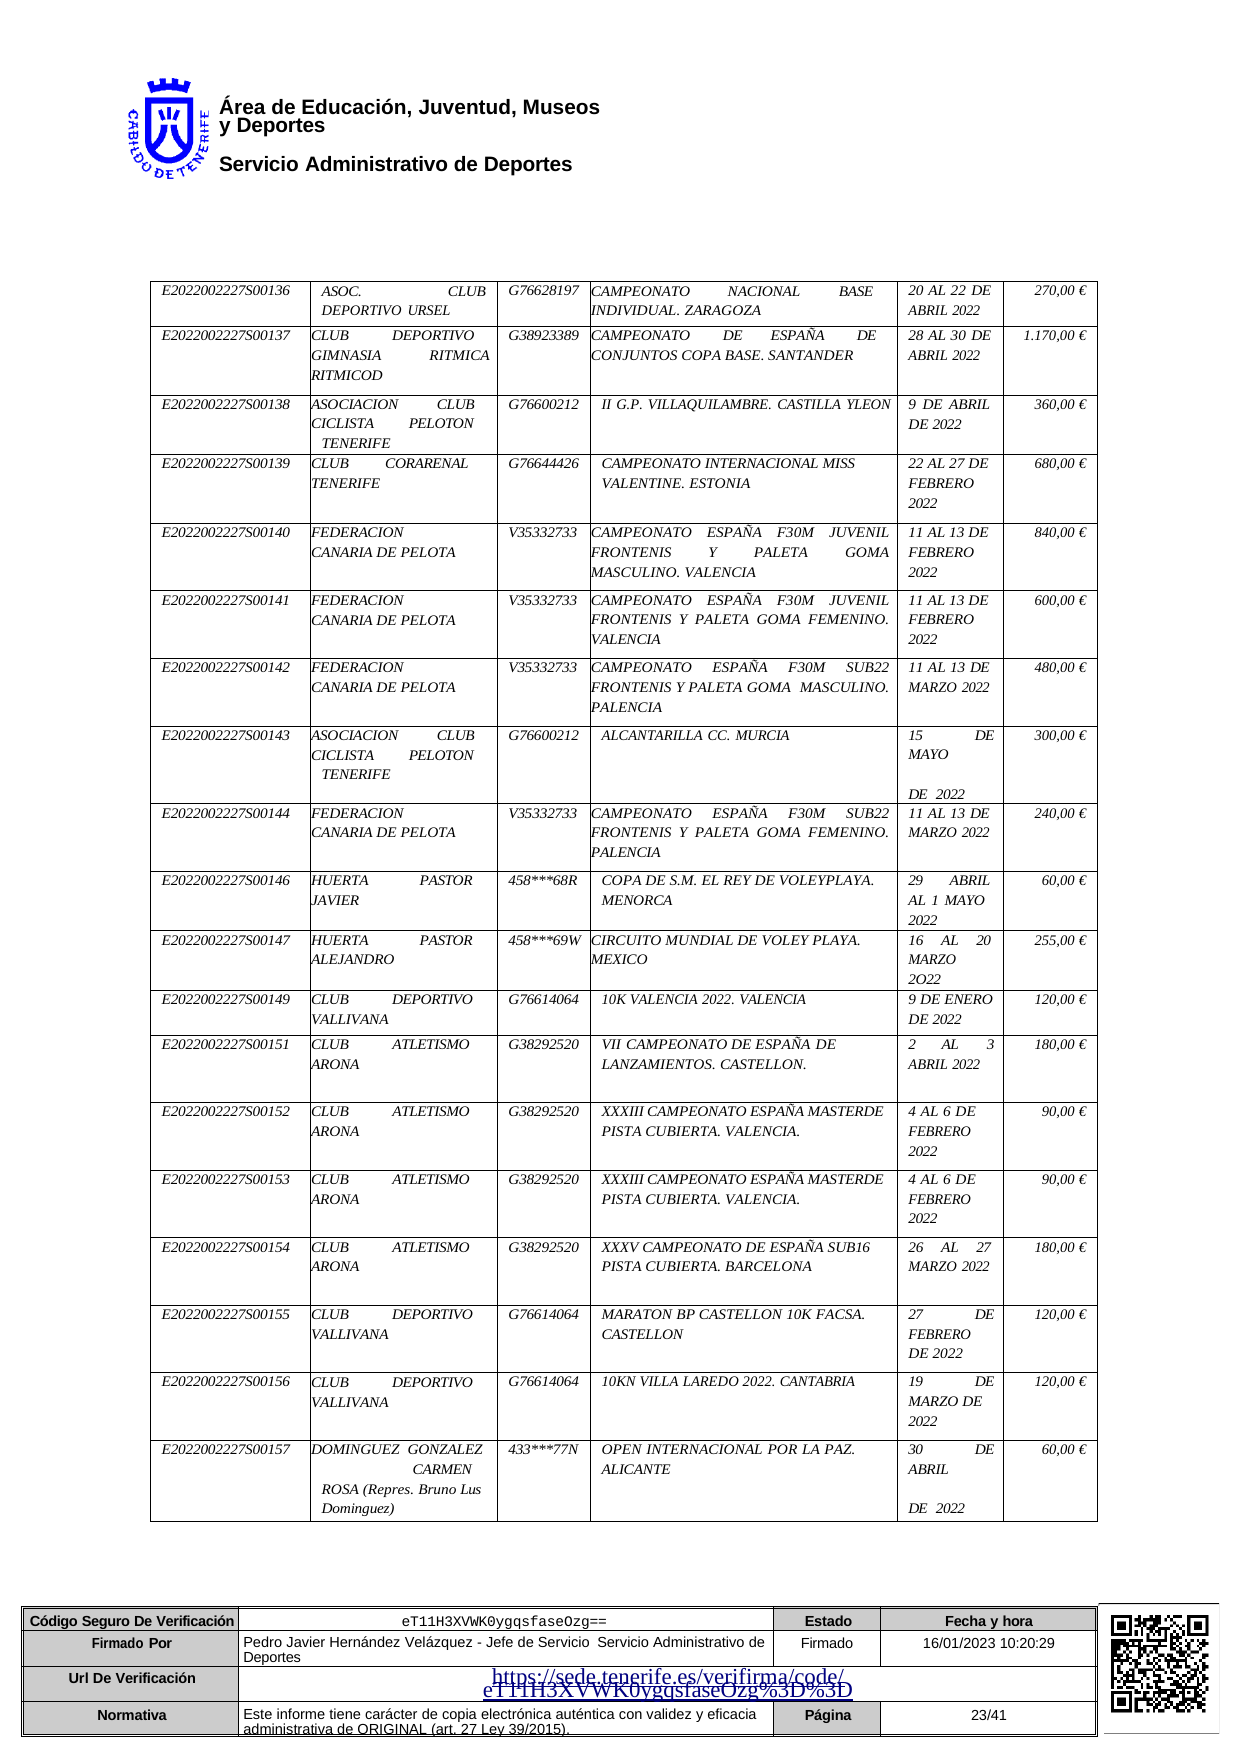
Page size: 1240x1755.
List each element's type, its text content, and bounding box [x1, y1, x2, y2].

table_cell 11 AL 13 DE MARZO 2022 [898, 804, 1003, 871]
table_cell 180,00 € [1004, 1036, 1097, 1102]
table_cell HUERTA PASTOR JAVIER [311, 872, 497, 930]
table_cell 90,00 € [1004, 1171, 1097, 1237]
table_cell G76644426 [498, 455, 590, 523]
table_cell 180,00 € [1004, 1238, 1097, 1305]
table_cell G76600212 [498, 396, 590, 454]
table_cell 433***77N [498, 1441, 590, 1521]
table_cell 28 AL 30 DE ABRIL 2022 [898, 327, 1003, 395]
table_cell CLUB DEPORTIVO VALLIVANA [311, 991, 497, 1035]
table_cell V35332733 [498, 659, 590, 726]
table_cell G38292520 [498, 1103, 590, 1170]
table_cell E2022002227S00143 [151, 727, 310, 803]
table_cell CAMPEONATO DE ESPAÑA DE CONJUNTOS COPA BASE. SANTANDER [591, 327, 897, 395]
table_cell 22 AL 27 DE FEBRERO 2022 [898, 455, 1003, 523]
table_cell G76614064 [498, 1373, 590, 1440]
table_cell II G.P. VILLAQUILAMBRE. CASTILLA YLEON [591, 396, 897, 454]
table_cell G38923389 [498, 327, 590, 395]
table_cell E2022002227S00149 [151, 991, 310, 1035]
table_cell E2022002227S00152 [151, 1103, 310, 1170]
table_cell 15 DE MAYO DE 2022 [898, 727, 1003, 803]
table_cell CAMPEONATO ESPAÑA F30M JUVENIL FRONTENIS Y PALETA GOMA FEMENINO. VALENCIA [591, 591, 897, 658]
table_cell VII CAMPEONATO DE ESPAÑA DE LANZAMIENTOS. CASTELLON. [591, 1036, 897, 1102]
table_cell ASOCIACION CLUB CICLISTA PELOTON TENERIFE [311, 727, 497, 803]
table_cell 10K VALENCIA 2022. VALENCIA [591, 991, 897, 1035]
table_cell CLUB DEPORTIVO VALLIVANA [311, 1373, 497, 1440]
table_cell CAMPEONATO ESPAÑA F30M JUVENIL FRONTENIS Y PALETA GOMA MASCULINO. VALENCIA [591, 524, 897, 590]
table_cell 19 DE MARZO DE 2022 [898, 1373, 1003, 1440]
table_cell 29 ABRIL AL 1 MAYO 2022 [898, 872, 1003, 930]
table_cell XXXIII CAMPEONATO ESPAÑA MASTERDE PISTA CUBIERTA. VALENCIA. [591, 1103, 897, 1170]
table_cell E2022002227S00151 [151, 1036, 310, 1102]
table_cell G76614064 [498, 991, 590, 1035]
table_cell FEDERACION CANARIA DE PELOTA [311, 804, 497, 871]
table_cell FEDERACION CANARIA DE PELOTA [311, 659, 497, 726]
table_cell 4 AL 6 DE FEBRERO 2022 [898, 1103, 1003, 1170]
table_cell E2022002227S00147 [151, 931, 310, 990]
table_cell E2022002227S00155 [151, 1306, 310, 1372]
table_cell 11 AL 13 DE FEBRERO 2022 [898, 524, 1003, 590]
table_cell E2022002227S00141 [151, 591, 310, 658]
table_cell E2022002227S00153 [151, 1171, 310, 1237]
table_cell CLUB ATLETISMO ARONA [311, 1036, 497, 1102]
table_cell 30 DE ABRIL DE 2022 [898, 1441, 1003, 1521]
table_cell 300,00 € [1004, 727, 1097, 803]
table_cell COPA DE S.M. EL REY DE VOLEYPLAYA. MENORCA [591, 872, 897, 930]
table_cell CIRCUITO MUNDIAL DE VOLEY PLAYA. MEXICO [591, 931, 897, 990]
table_cell 90,00 € [1004, 1103, 1097, 1170]
table_cell V35332733 [498, 524, 590, 590]
table_cell G76614064 [498, 1306, 590, 1372]
table_cell CAMPEONATO ESPAÑA F30M SUB22 FRONTENIS Y PALETA GOMA FEMENINO. PALENCIA [591, 804, 897, 871]
table_cell 840,00 € [1004, 524, 1097, 590]
table_cell 9 DE ENERO DE 2022 [898, 991, 1003, 1035]
table_cell 27 DE FEBRERO DE 2022 [898, 1306, 1003, 1372]
table_cell CLUB DEPORTIVO GIMNASIA RITMICA RITMICOD [311, 327, 497, 395]
table_cell 9 DE ABRIL DE 2022 [898, 396, 1003, 454]
table_cell 458***69W [498, 931, 590, 990]
table_cell E2022002227S00157 [151, 1441, 310, 1521]
table_cell CLUB CORARENAL TENERIFE [311, 455, 497, 523]
table_header 20 AL 22 DE ABRIL 2022 [898, 282, 1003, 326]
table_header ASOC. CLUB DEPORTIVO URSEL [311, 282, 497, 326]
table_cell E2022002227S00146 [151, 872, 310, 930]
table_cell V35332733 [498, 591, 590, 658]
table_cell 11 AL 13 DE MARZO 2022 [898, 659, 1003, 726]
table_cell CLUB DEPORTIVO VALLIVANA [311, 1306, 497, 1372]
table_cell 120,00 € [1004, 991, 1097, 1035]
table_cell G38292520 [498, 1171, 590, 1237]
table_cell CLUB ATLETISMO ARONA [311, 1103, 497, 1170]
table_cell 120,00 € [1004, 1306, 1097, 1372]
table_cell G76600212 [498, 727, 590, 803]
table_cell 26 AL 27 MARZO 2022 [898, 1238, 1003, 1305]
table_cell G38292520 [498, 1238, 590, 1305]
table_cell E2022002227S00142 [151, 659, 310, 726]
table_cell E2022002227S00144 [151, 804, 310, 871]
table_cell E2022002227S00137 [151, 327, 310, 395]
table_cell XXXIII CAMPEONATO ESPAÑA MASTERDE PISTA CUBIERTA. VALENCIA. [591, 1171, 897, 1237]
table_cell 1.170,00 € [1004, 327, 1097, 395]
table_cell CLUB ATLETISMO ARONA [311, 1238, 497, 1305]
table_header E2022002227S00136 [151, 282, 310, 326]
table_cell 458***68R [498, 872, 590, 930]
table_cell 480,00 € [1004, 659, 1097, 726]
table_cell G38292520 [498, 1036, 590, 1102]
table_cell 10KN VILLA LAREDO 2022. CANTABRIA [591, 1373, 897, 1440]
table_cell MARATON BP CASTELLON 10K FACSA. CASTELLON [591, 1306, 897, 1372]
table_cell 120,00 € [1004, 1373, 1097, 1440]
table_cell E2022002227S00138 [151, 396, 310, 454]
table_cell 680,00 € [1004, 455, 1097, 523]
table_cell HUERTA PASTOR ALEJANDRO [311, 931, 497, 990]
table_cell E2022002227S00156 [151, 1373, 310, 1440]
table_cell ASOCIACION CLUB CICLISTA PELOTON TENERIFE [311, 396, 497, 454]
table_cell E2022002227S00154 [151, 1238, 310, 1305]
table_cell V35332733 [498, 804, 590, 871]
table_cell 360,00 € [1004, 396, 1097, 454]
table_header G76628197 [498, 282, 590, 326]
table_cell OPEN INTERNACIONAL POR LA PAZ. ALICANTE [591, 1441, 897, 1521]
table_cell 11 AL 13 DE FEBRERO 2022 [898, 591, 1003, 658]
table_cell 600,00 € [1004, 591, 1097, 658]
table_cell ALCANTARILLA CC. MURCIA [591, 727, 897, 803]
table_cell 2 AL 3 ABRIL 2022 [898, 1036, 1003, 1102]
table_header CAMPEONATO NACIONAL BASE INDIVIDUAL. ZARAGOZA [591, 282, 897, 326]
table_cell 255,00 € [1004, 931, 1097, 990]
table_cell XXXV CAMPEONATO DE ESPAÑA SUB16 PISTA CUBIERTA. BARCELONA [591, 1238, 897, 1305]
table_cell FEDERACION CANARIA DE PELOTA [311, 591, 497, 658]
table_cell E2022002227S00140 [151, 524, 310, 590]
table_cell DOMINGUEZ GONZALEZ CARMEN ROSA (Repres. Bruno Lus Dominguez) [311, 1441, 497, 1521]
table_cell 4 AL 6 DE FEBRERO 2022 [898, 1171, 1003, 1237]
table_cell 16 AL 20 MARZO 2O22 [898, 931, 1003, 990]
table_cell 240,00 € [1004, 804, 1097, 871]
table_cell E2022002227S00139 [151, 455, 310, 523]
table_cell 60,00 € [1004, 1441, 1097, 1521]
table_cell CLUB ATLETISMO ARONA [311, 1171, 497, 1237]
table_cell CAMPEONATO INTERNACIONAL MISS VALENTINE. ESTONIA [591, 455, 897, 523]
table_cell CAMPEONATO ESPAÑA F30M SUB22 FRONTENIS Y PALETA GOMA MASCULINO. PALENCIA [591, 659, 897, 726]
table_cell FEDERACION CANARIA DE PELOTA [311, 524, 497, 590]
table_cell 60,00 € [1004, 872, 1097, 930]
table_header 270,00 € [1004, 282, 1097, 326]
